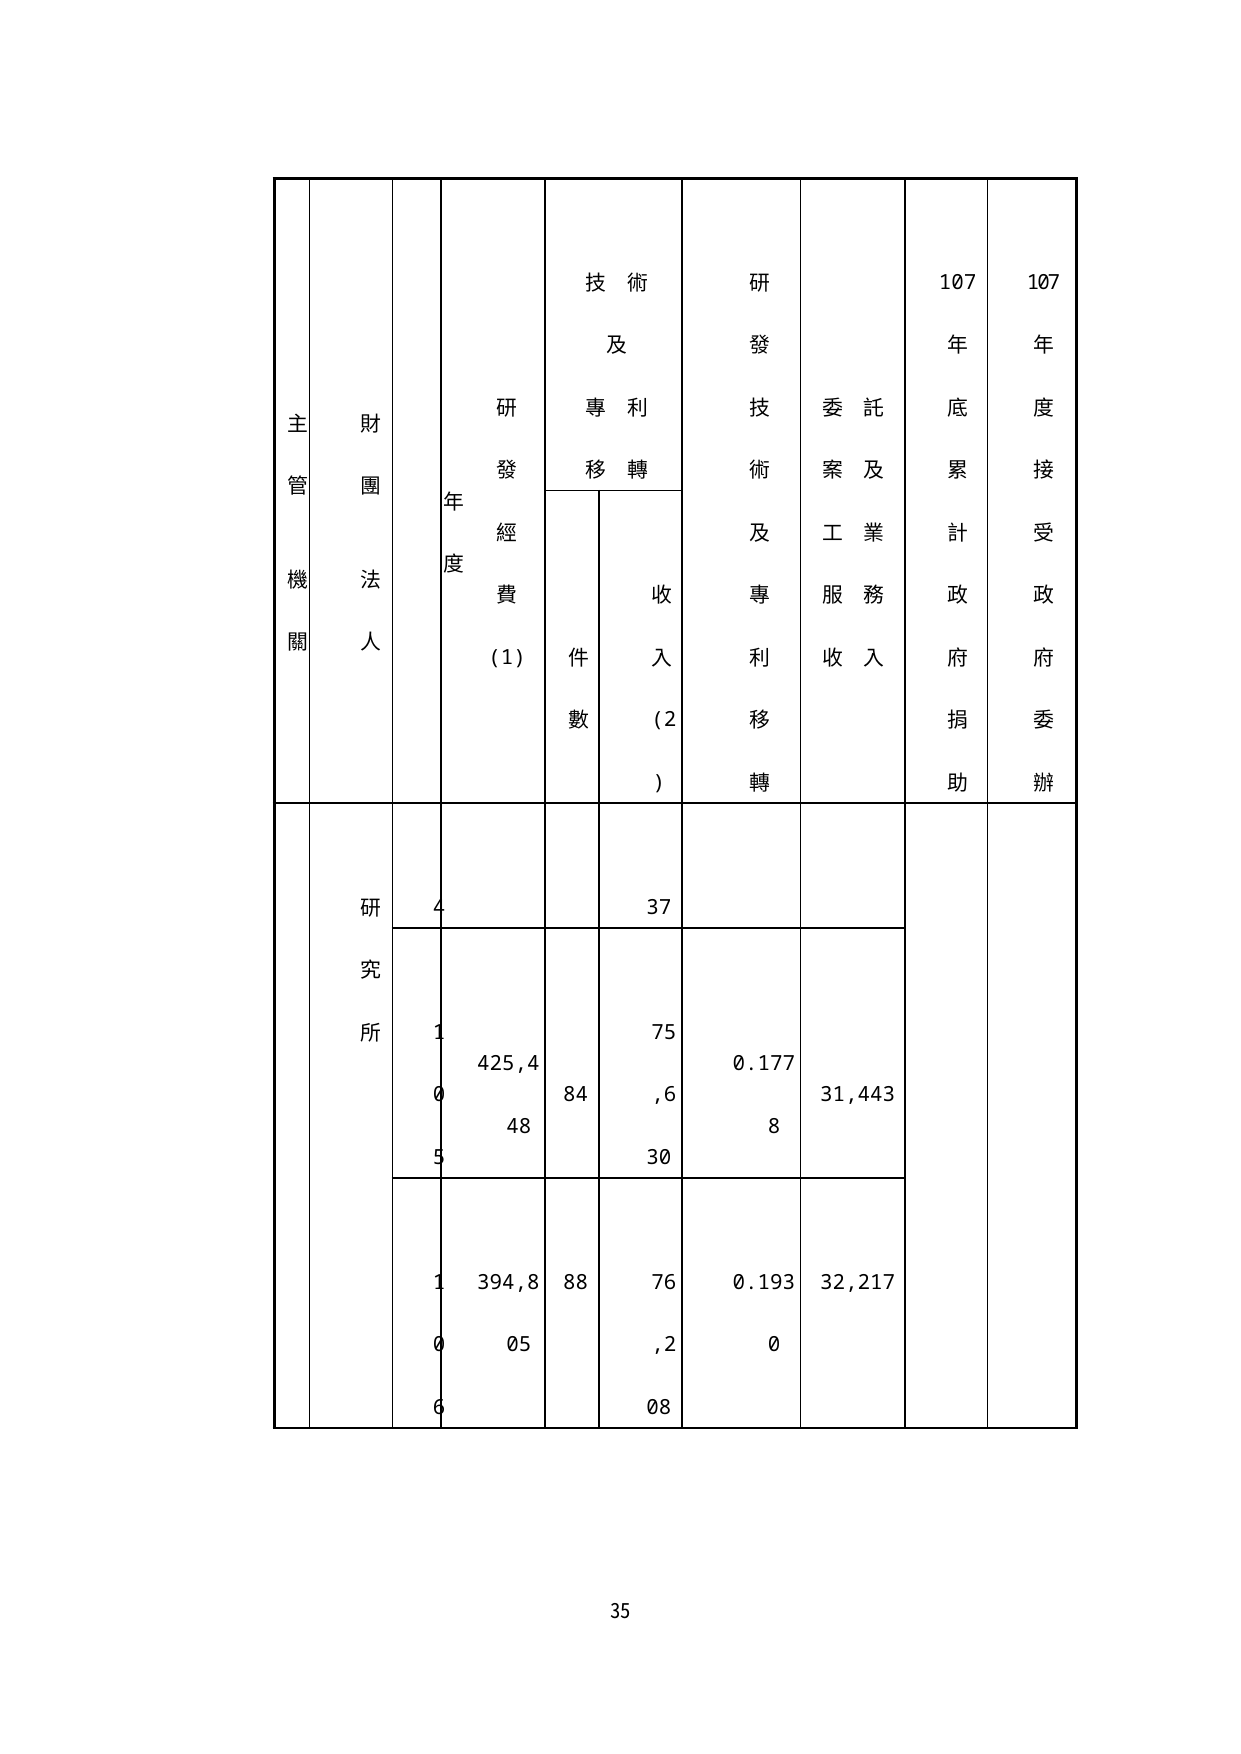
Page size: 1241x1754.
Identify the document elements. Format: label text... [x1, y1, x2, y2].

table_header 研發技術及專利移轉收入比(2)/(1) [683, 180, 800, 802]
table_header 107年底累計政府捐助基金比率(%) [906, 180, 987, 802]
table_header 107年度接受政府委辦補助比率(%) [988, 180, 1075, 802]
table_cell 收入(2) [600, 491, 681, 802]
table_cell 425,448 [442, 929, 544, 1177]
table_cell 84 [546, 929, 598, 1177]
table_cell 76,208 [600, 1179, 681, 1427]
table_cell 105 [393, 929, 440, 1177]
table_cell 88 [546, 1179, 598, 1427]
table_cell 104 [393, 804, 440, 927]
table_header 主管 機關 [276, 180, 309, 802]
table_cell 件數 [546, 491, 598, 802]
table_cell [546, 804, 598, 927]
table_cell 106 [393, 1179, 440, 1427]
table_cell [906, 804, 987, 1427]
table_cell 37 [600, 804, 681, 927]
table_cell 32,217 [801, 1179, 904, 1427]
table_cell [276, 804, 309, 1427]
table_cell 75,630 [600, 929, 681, 1177]
table_cell 31,443 [801, 929, 904, 1177]
table_cell 0.1930 [683, 1179, 800, 1427]
table_header 技術及 專利移轉 [546, 180, 681, 490]
table_header 年度 [393, 180, 440, 802]
table_header 財團 法人 [310, 180, 392, 802]
table_cell [801, 804, 904, 927]
table_cell 0.1778 [683, 929, 800, 1177]
table_cell 研究所 [310, 804, 392, 1427]
table_cell [683, 804, 800, 927]
table_header 研發經費(1) [442, 180, 544, 802]
table_cell 394,805 [442, 1179, 544, 1427]
table_cell 453,849 [442, 804, 544, 927]
table_header 委託案及工業服務收入 [801, 180, 904, 802]
table_cell [988, 804, 1075, 1427]
